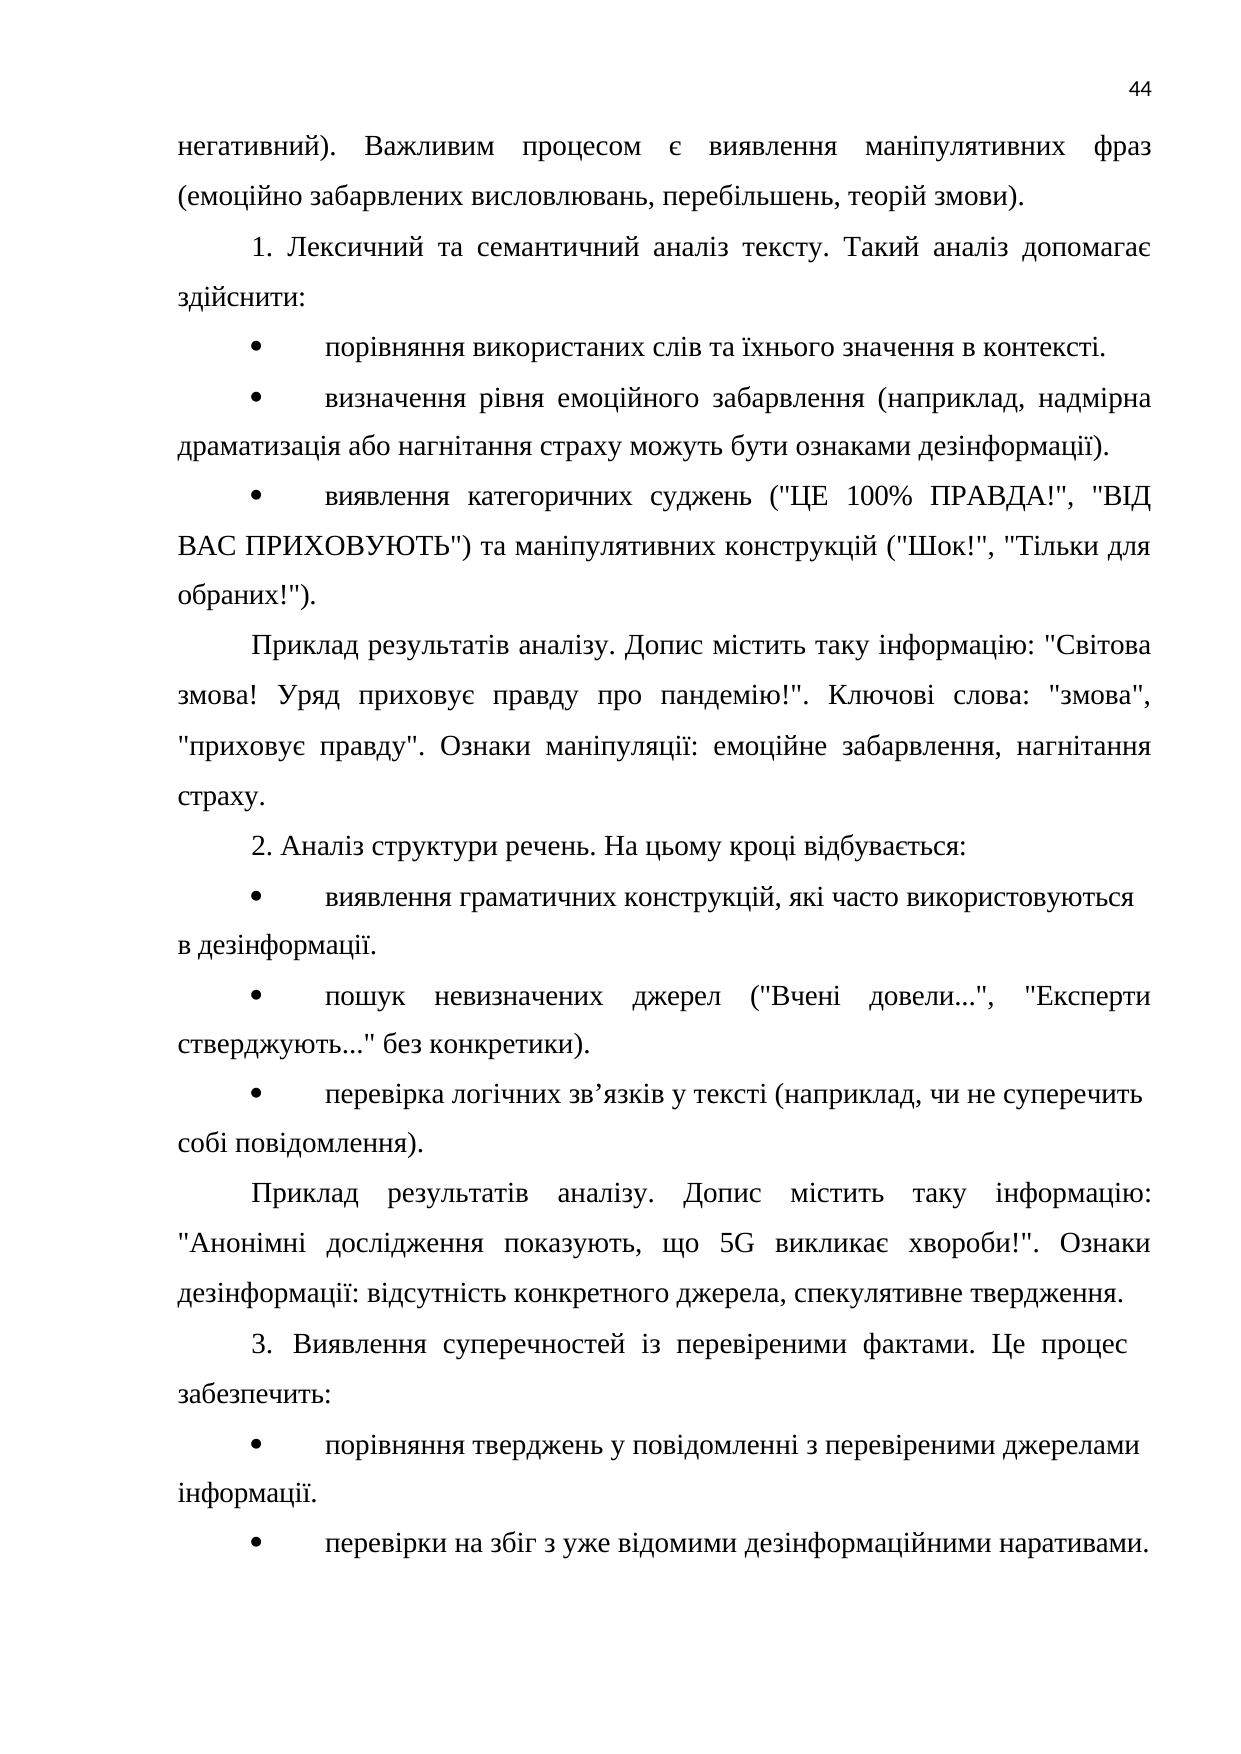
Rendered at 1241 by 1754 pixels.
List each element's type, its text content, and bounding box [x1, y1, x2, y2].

list порівняння тверджень у повідомленні з перевіреними джерелами інформації. [177, 1427, 1151, 1509]
list виявлення категоричних суджень ("ЦЕ 100% ПРАВДА!", "ВІД ВАС ПРИХОВУЮТЬ") та маніпулятивних конструкцій ("Шок!", "Тільки для обраних!"). [177, 478, 1152, 611]
list пошук невизначених джерел ("Вчені довели...", "Експерти стверджують..." без конкретики). [177, 978, 1151, 1060]
list порівняння використаних слів та їхнього значення в контексті. [251, 329, 1166, 363]
list перевірка логічних зв’язків у тексті (наприклад, чи не суперечить собі повідомлення). [177, 1076, 1151, 1159]
text негативний). Важливим процесом є виявлення маніпулятивних фраз (емоційно забарвлених висловлювань, перебільшень, теорій змови). [177, 128, 1151, 212]
list визначення рівня емоційного забарвлення (наприклад, надмірна драматизація або нагнітання страху можуть бути ознаками дезінформації). [177, 380, 1152, 462]
text Приклад результатів аналізу. Допис містить таку інформацію: "Анонімні дослідження показують, що 5G викликає хвороби!". Ознаки дезінформації: відсутність конкретного джерела, спекулятивне твердження. [177, 1175, 1152, 1309]
list Аналіз структури речень. На цьому кроці відбувається: [251, 828, 1166, 862]
list Лексичний та семантичний аналіз тексту. Такий аналіз допомагає здійснити: [177, 229, 1152, 312]
text Приклад результатів аналізу. Допис містить таку інформацію: "Світова змова! Уряд приховує правду про пандемію!". Ключові слова: "змова", "приховує правду". Ознаки маніпуляції: емоційне забарвлення, нагнітання страху. [177, 627, 1152, 812]
list Виявлення суперечностей із перевіреними фактами. Це процес забезпечить: [177, 1326, 1152, 1410]
list виявлення граматичних конструкцій, які часто використовуються в дезінформації. [177, 879, 1152, 961]
list перевірки на збіг з уже відомими дезінформаційними наративами. [251, 1525, 1166, 1559]
